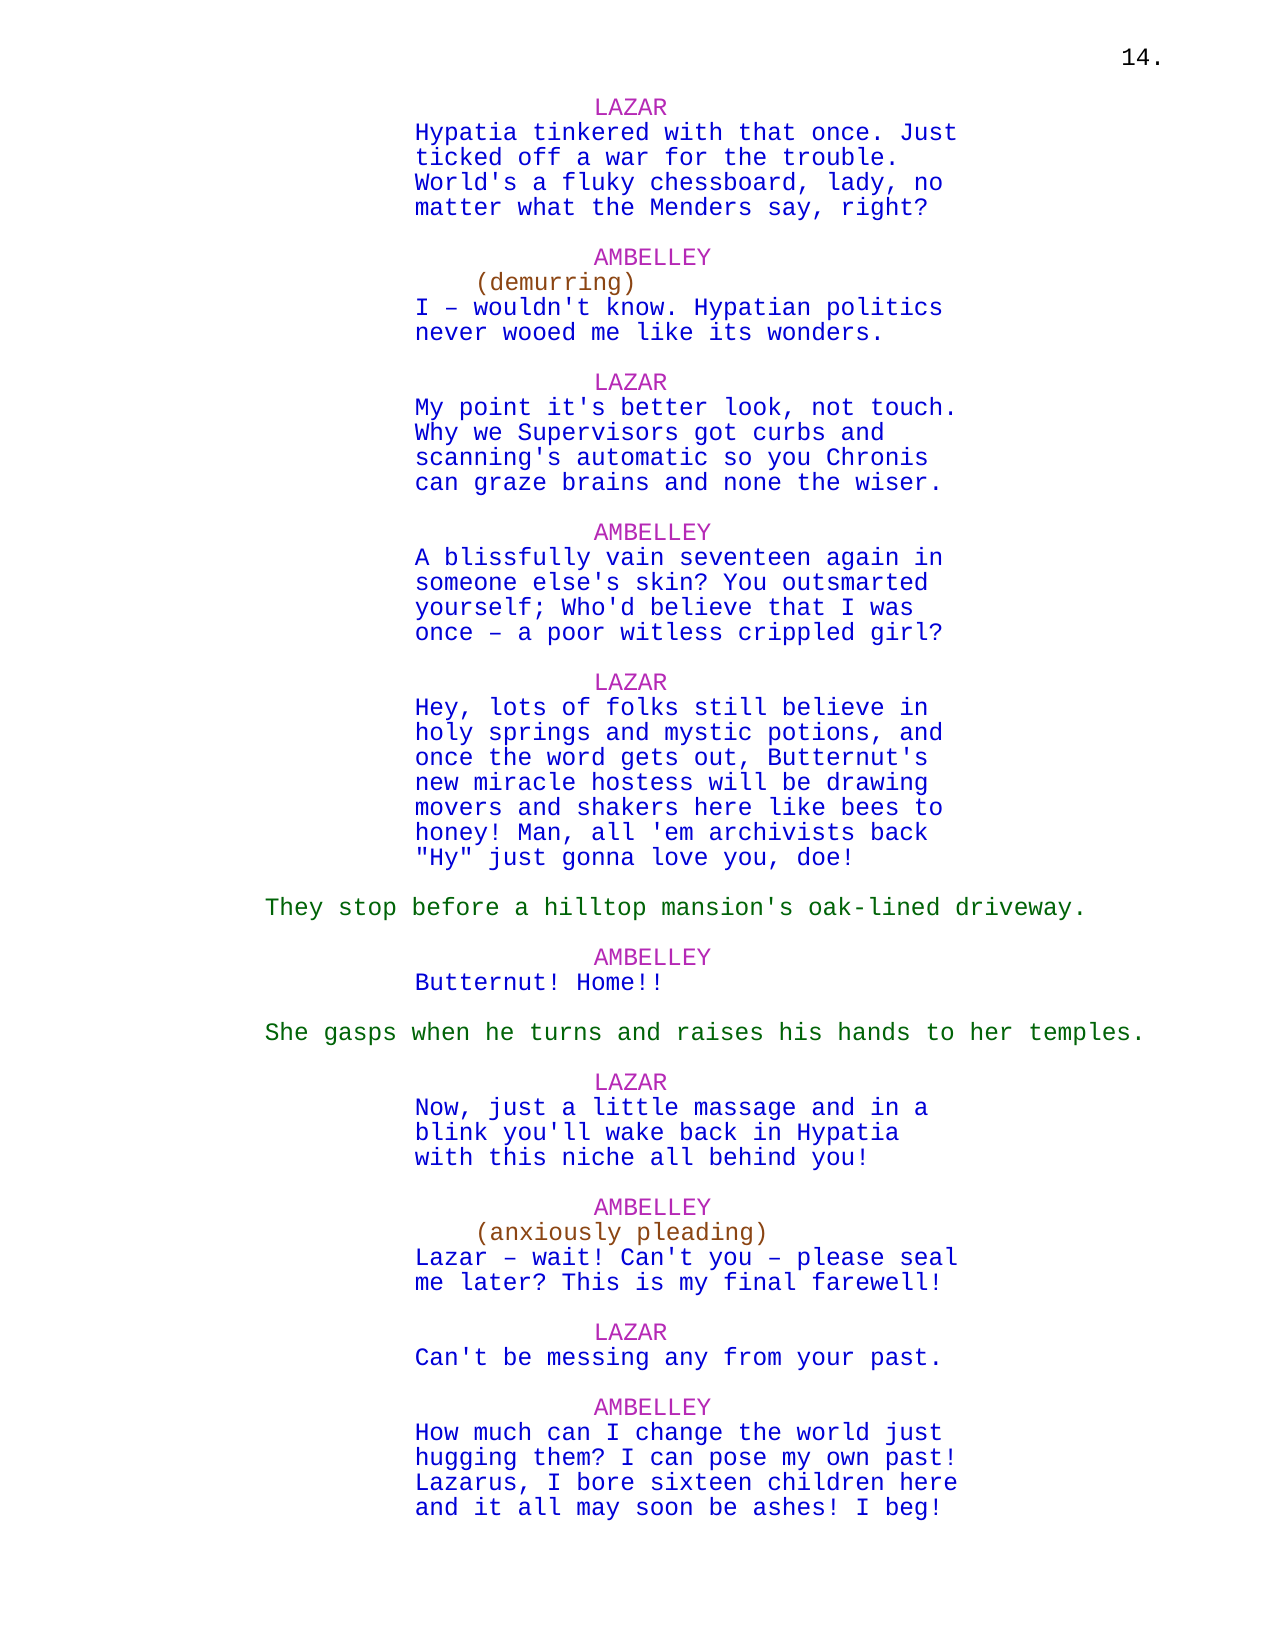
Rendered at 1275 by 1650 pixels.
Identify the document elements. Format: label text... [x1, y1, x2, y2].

text A blissfully vain seventeen again in someone else's skin? You outsmarted yourself; Who'd believe that I was once – a poor witless crippled girl? [414, 545, 967, 645]
text They stop before a hilltop mansion's oak-­lined driveway. [264, 895, 1167, 920]
text AMBELLEY [594, 945, 1163, 970]
text She gasps when he turns and raises his hands to her temples. [264, 1020, 1167, 1045]
text I – wouldn't know. Hypatian politics never wooed me like its wonders. [414, 295, 967, 345]
text LAZAR [594, 1320, 1163, 1345]
text AMBELLEY [594, 1395, 1163, 1420]
text LAZAR [594, 1070, 1163, 1095]
text Lazar – wait! Can't you – please seal me later? This is my final farewell! [414, 1245, 967, 1295]
text LAZAR [594, 370, 1163, 395]
text Hey, lots of folks still believe in holy springs and mystic potions, and once the word gets out, Butternut's new miracle hostess will be drawing movers and shakers here like bees to honey! Man, all 'em archivists back "Hy" just gonna love you, doe! [414, 695, 967, 870]
text My point it's better look, not touch. Why we Supervisors got curbs and scan­ning's automatic so you Chronis can graze brains and none the wiser. [414, 395, 967, 495]
text (anxiously pleading) [475, 1220, 789, 1245]
text AMBELLEY [594, 245, 1163, 270]
text Hypatia tinkered with that once. Just ticked off a war for the trouble. World's a fluky chessboard, lady, no matter what the Menders say, right? [414, 120, 967, 220]
text (demurring) [475, 270, 789, 295]
text AMBELLEY [594, 1195, 1163, 1220]
text Butternut! Home!! [414, 970, 967, 995]
text Can't be messing any from your past. [414, 1345, 967, 1370]
text LAZAR [594, 670, 1163, 695]
text LAZAR [594, 95, 1163, 120]
text How much can I change the world just hugging them? I can pose my own past! Lazarus, I bore sixteen children here and it all may soon be ashes! I beg! [414, 1420, 967, 1520]
text Now, just a little massage and in a blink you'll wake back in Hypatia with this niche all behind you! [414, 1095, 967, 1170]
text AMBELLEY [594, 520, 1163, 545]
